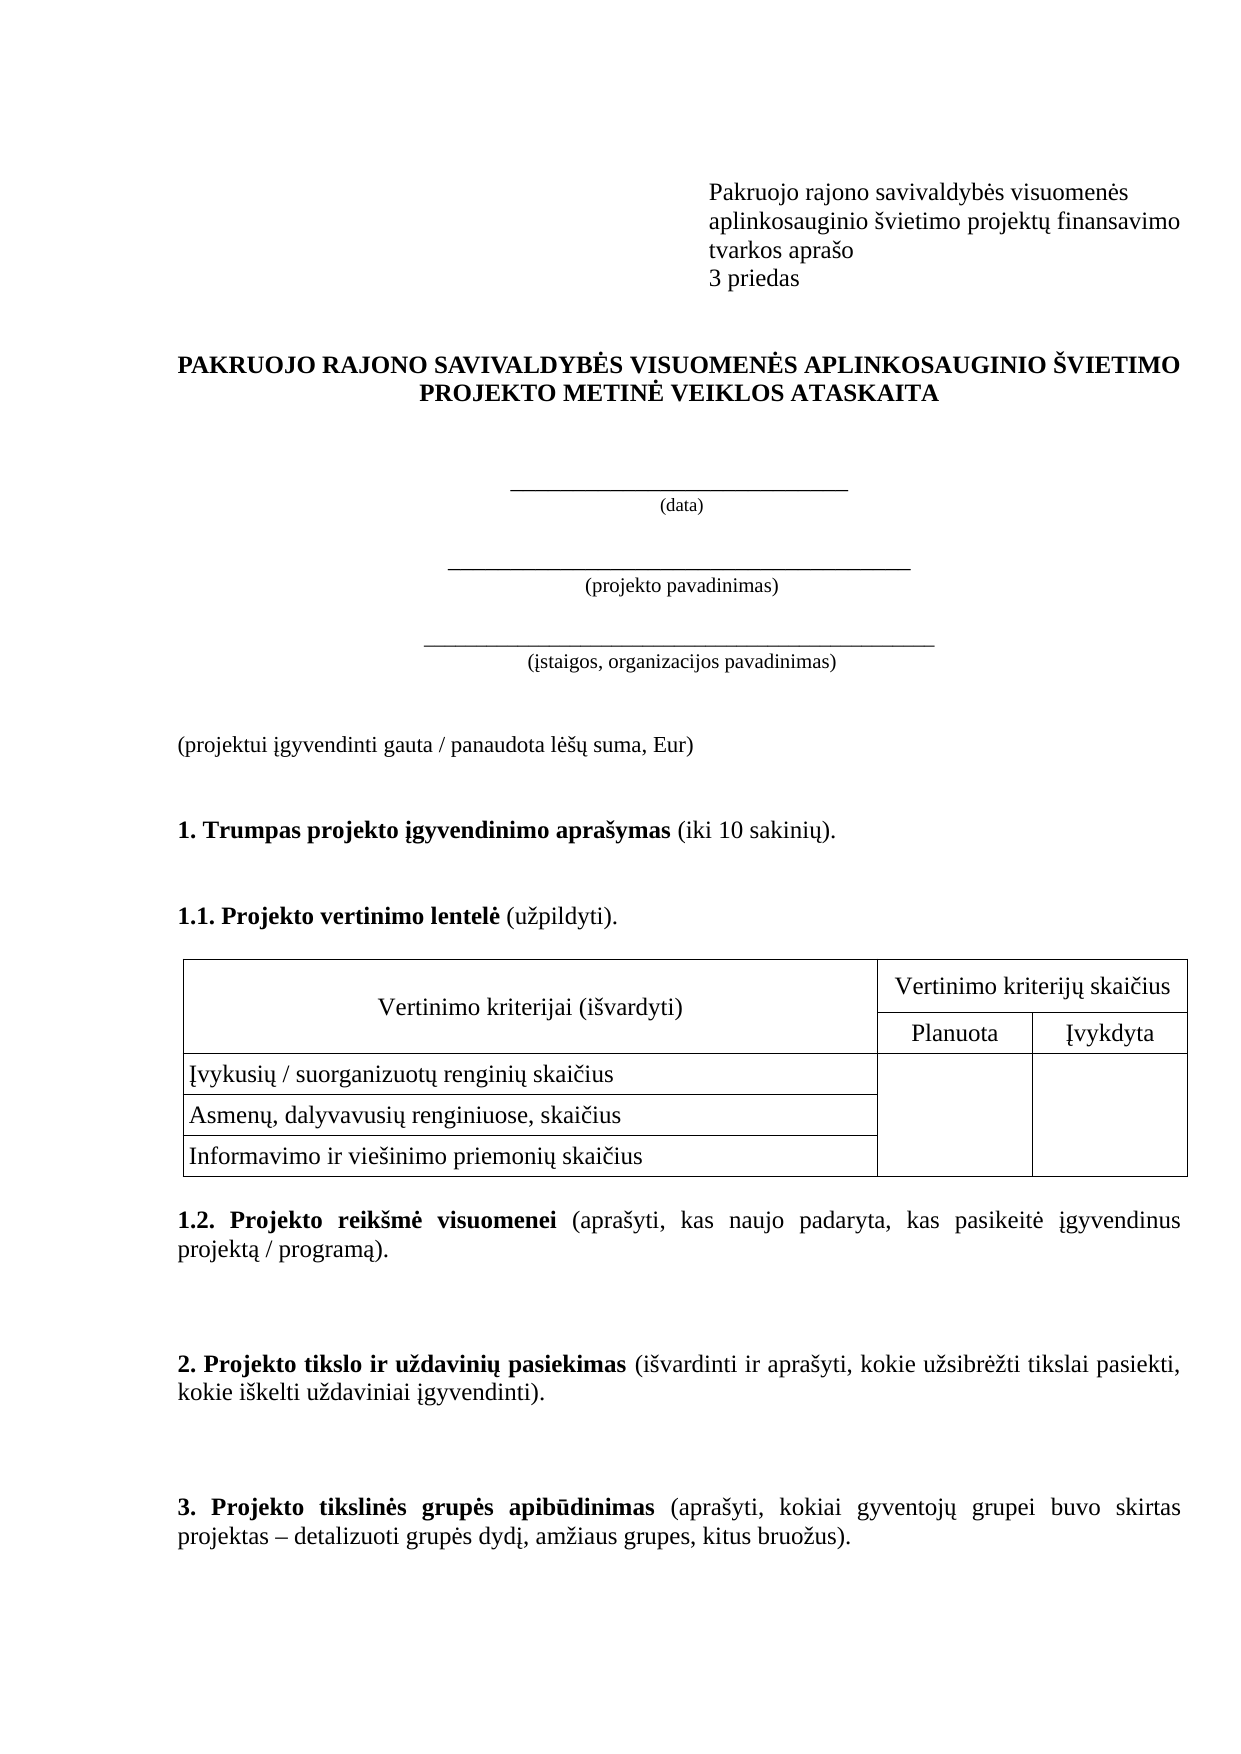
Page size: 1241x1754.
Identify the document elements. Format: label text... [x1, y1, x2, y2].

table_cell [878, 1054, 1032, 1176]
table_cell Planuota [878, 1013, 1032, 1053]
text _____________________________________ [177, 544, 1181, 572]
text (data) [177, 493, 1181, 515]
table_header Vertinimo kriterijai (išvardyti) [184, 960, 877, 1053]
text 3. Projekto tikslinės grupės apibūdinimas (aprašyti, kokiai gyventojų grupei buvo skirtas projektas – detalizuoti grupės dydį, amžiaus grupes, kitus bruožus). [177, 1492, 1181, 1550]
text PAKRUOJO RAJONO SAVIVALDYBĖS VISUOMENĖS APLINKOSAUGINIO ŠVIETIMO PROJEKTO METINĖ VEIKLOS ATASKAITA [177, 350, 1181, 407]
table_cell Įvykdyta [1033, 1013, 1187, 1053]
text 1.2. Projekto reikšmė visuomenei (aprašyti, kas naujo padaryta, kas pasikeitė įgyvendinus projektą / programą). [177, 1205, 1181, 1262]
text aplinkosauginio švietimo projektų finansavimo [709, 206, 1181, 235]
table_cell Asmenų, dalyvavusių renginiuose, skaičius [184, 1095, 877, 1134]
text (projektui įgyvendinti gauta / panaudota lėšų suma, Eur) [177, 731, 1181, 757]
table_cell Informavimo ir viešinimo priemonių skaičius [184, 1136, 877, 1176]
text (įstaigos, organizacijos pavadinimas) [177, 649, 1181, 673]
text 1. Trumpas projekto įgyvendinimo aprašymas (iki 10 sakinių). [177, 815, 1181, 843]
table_header Vertinimo kriterijų skaičius [878, 960, 1187, 1012]
text 1.1. Projekto vertinimo lentelė (užpildyti). [177, 901, 1181, 930]
text Pakruojo rajono savivaldybės visuomenės [709, 177, 1181, 206]
table_cell Įvykusių / suorganizuotų renginių skaičius [184, 1054, 877, 1094]
text 3 priedas [709, 263, 1181, 292]
text _________________________________________________ [177, 625, 1181, 649]
text ___________________________ [177, 465, 1181, 493]
table_cell [1033, 1054, 1187, 1176]
text tvarkos aprašo [709, 235, 1181, 263]
text 2. Projekto tikslo ir uždavinių pasiekimas (išvardinti ir aprašyti, kokie užsibrėžti tikslai pasiekti, kokie iškelti uždaviniai įgyvendinti). [177, 1349, 1181, 1406]
text (projekto pavadinimas) [177, 572, 1181, 597]
